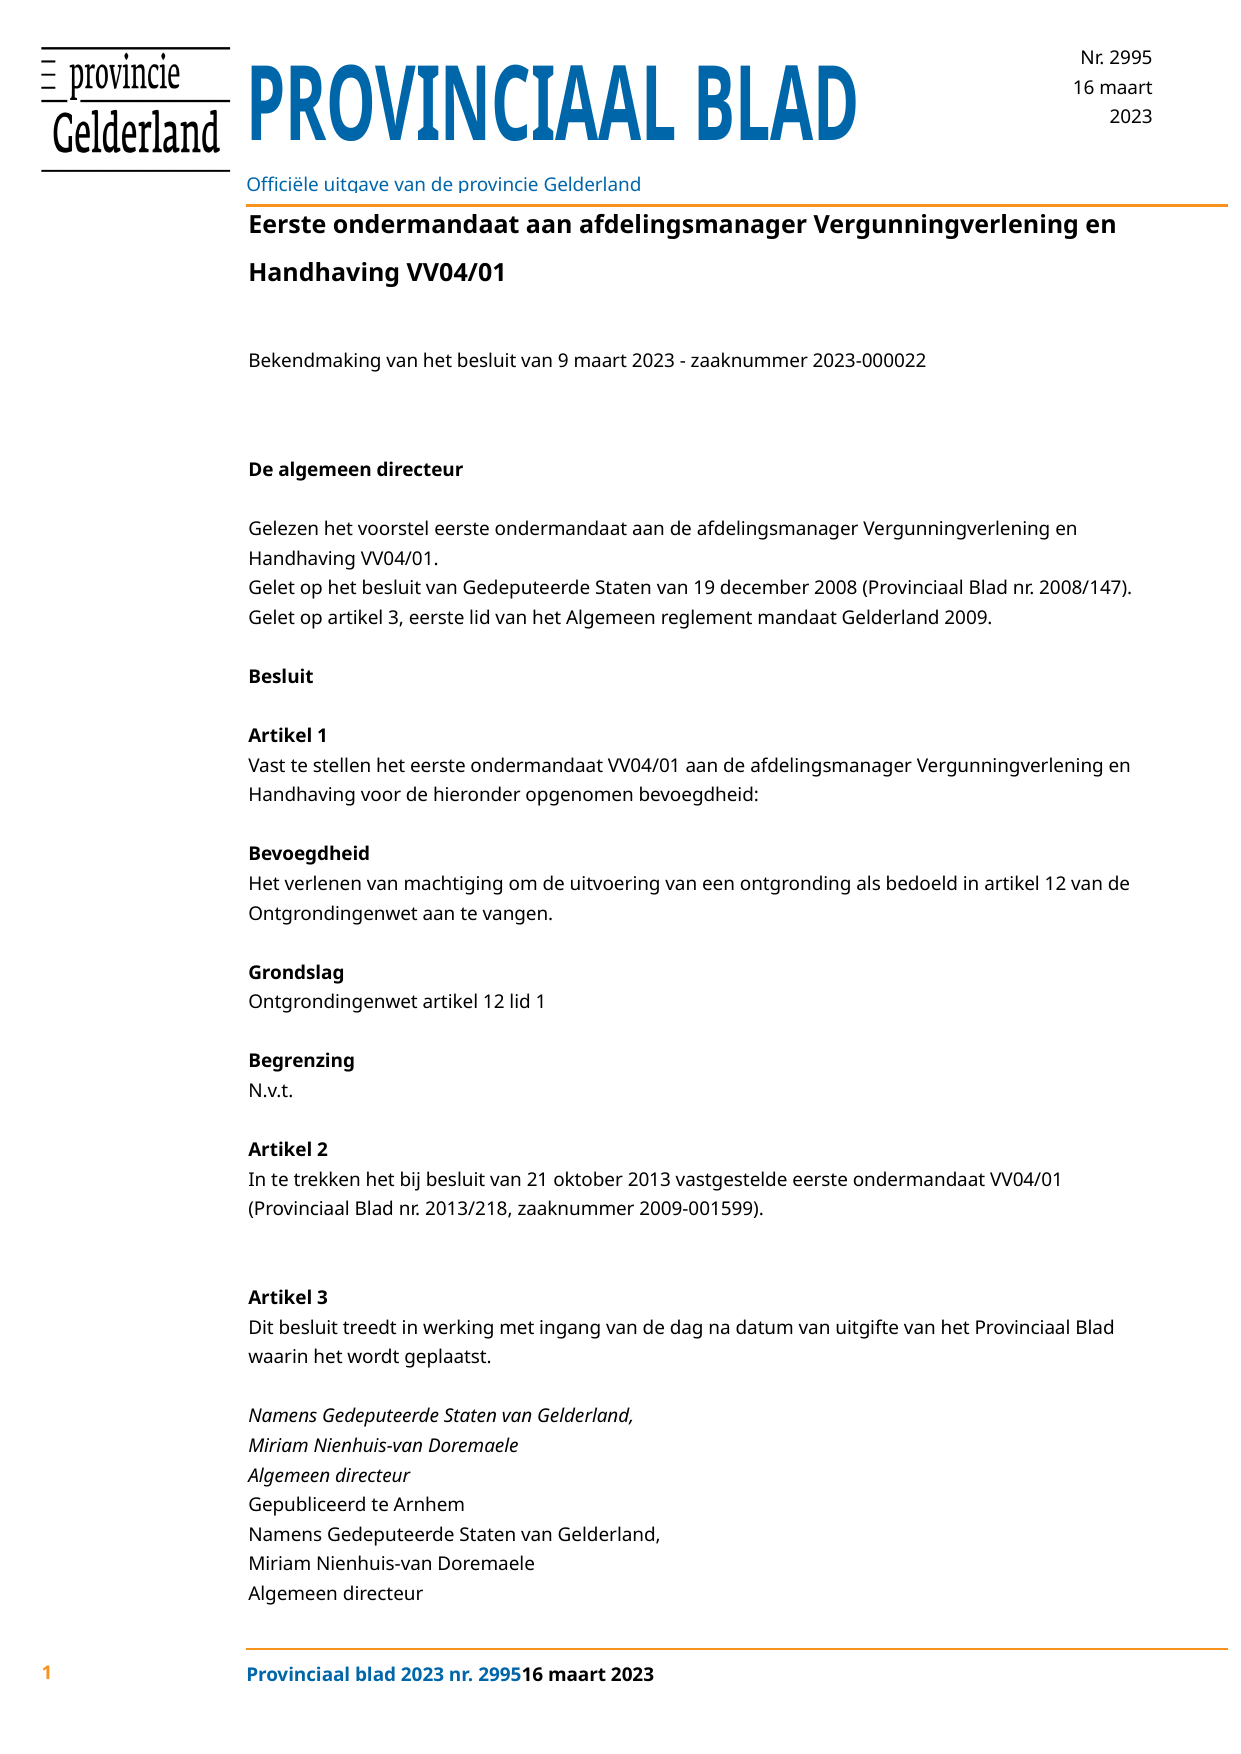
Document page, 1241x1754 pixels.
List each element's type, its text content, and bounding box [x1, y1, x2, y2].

text N.v.t. [248, 1077, 1152, 1103]
text Gelet op het besluit van Gedeputeerde Staten van 19 december 2008 (Provinciaal Blad nr. 2008/147). [248, 574, 1152, 600]
text Artikel 2 [248, 1136, 1152, 1162]
text Artikel 1 [248, 722, 1152, 748]
picture [41, 47, 231, 172]
text Gelet op artikel 3, eerste lid van het Algemeen reglement mandaat Gelderland 2009. [248, 604, 1152, 629]
text Miriam Nienhuis-van Doremaele [248, 1432, 1152, 1458]
text Bekendmaking van het besluit van 9 maart 2023 - zaaknummer 2023-000022 [248, 347, 1152, 373]
text Miriam Nienhuis-van Doremaele [248, 1551, 1152, 1576]
text Ontgrondingenwet artikel 12 lid 1 [248, 988, 1152, 1014]
text Artikel 3 [248, 1284, 1152, 1310]
text Eerste ondermandaat aan afdelingsmanager Vergunningverlening en Handhaving VV04/01 [248, 207, 1152, 288]
text De algemeen directeur [248, 456, 1152, 482]
text Begrenzing [248, 1048, 1152, 1073]
text Namens Gedeputeerde Staten van Gelderland, [248, 1521, 1152, 1547]
text Het verlenen van machtiging om de uitvoering van een ontgronding als bedoeld in artikel 12 van de Ontgrondingenwet aan te vangen. [248, 870, 1152, 925]
text Namens Gedeputeerde Staten van Gelderland, [248, 1403, 1152, 1428]
text Algemeen directeur [248, 1462, 1152, 1487]
text In te trekken het bij besluit van 21 oktober 2013 vastgestelde eerste ondermandaat VV04/01 (Provinciaal Blad nr. 2013/218, zaaknummer 2009-001599). [248, 1166, 1152, 1221]
text Algemeen directeur [248, 1580, 1152, 1606]
text Besluit [248, 663, 1152, 689]
text Grondslag [248, 959, 1152, 984]
text Gepubliceerd te Arnhem [248, 1491, 1152, 1517]
text Gelezen het voorstel eerste ondermandaat aan de afdelingsmanager Vergunningverlening en Handhaving VV04/01. [248, 515, 1152, 570]
text Vast te stellen het eerste ondermandaat VV04/01 aan de afdelingsmanager Vergunningverlening en Handhaving voor de hieronder opgenomen bevoegdheid: [248, 752, 1152, 807]
text Dit besluit treedt in werking met ingang van de dag na datum van uitgifte van het Provinciaal Blad waarin het wordt geplaatst. [248, 1314, 1152, 1369]
text Bevoegdheid [248, 841, 1152, 866]
